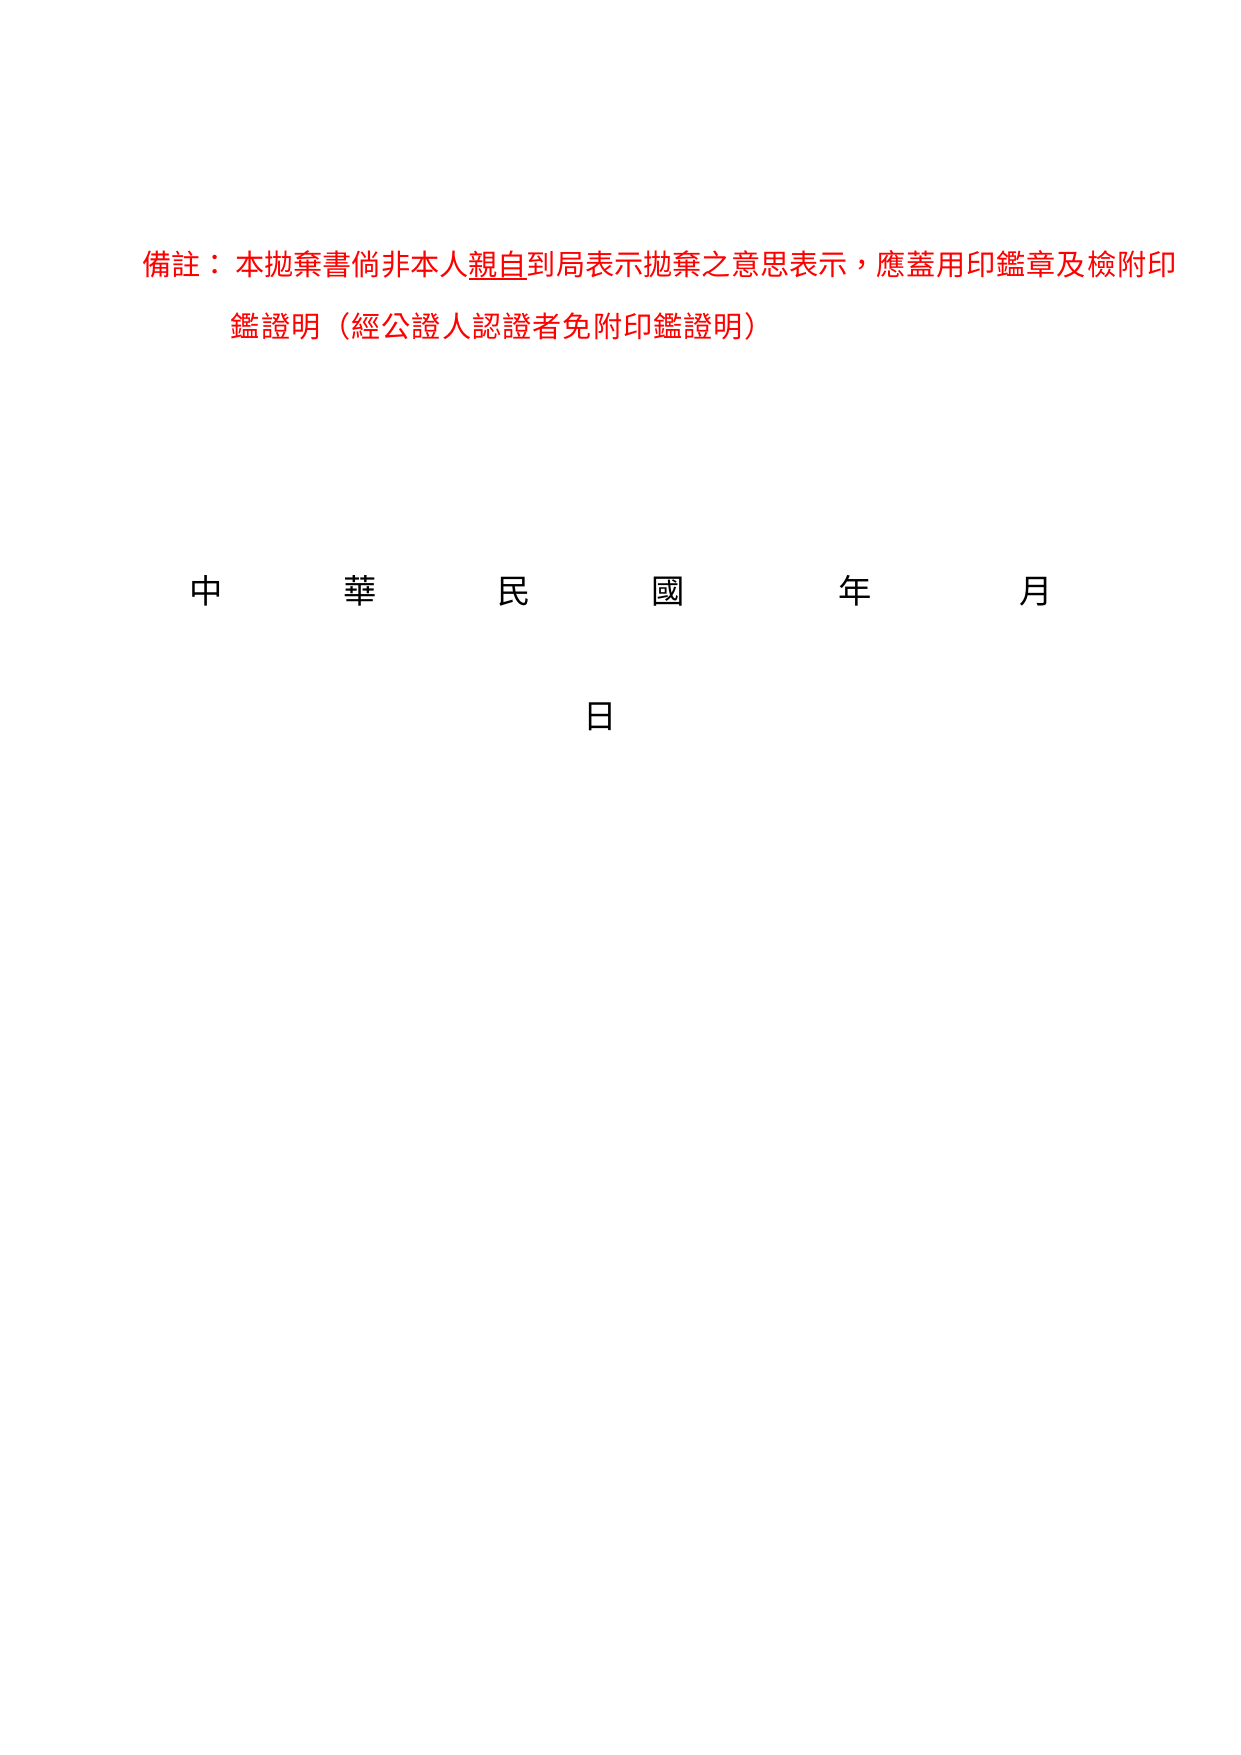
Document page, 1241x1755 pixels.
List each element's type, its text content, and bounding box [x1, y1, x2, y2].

text 中 華 民 國 年 月 日 [112, 547, 1087, 735]
text 備註：本拋棄書倘非本人親自到局表示拋棄之意思表示，應蓋用印鑑章及檢附印鑑證明（經公證人認證者免附印鑑證明） [142, 221, 1193, 346]
